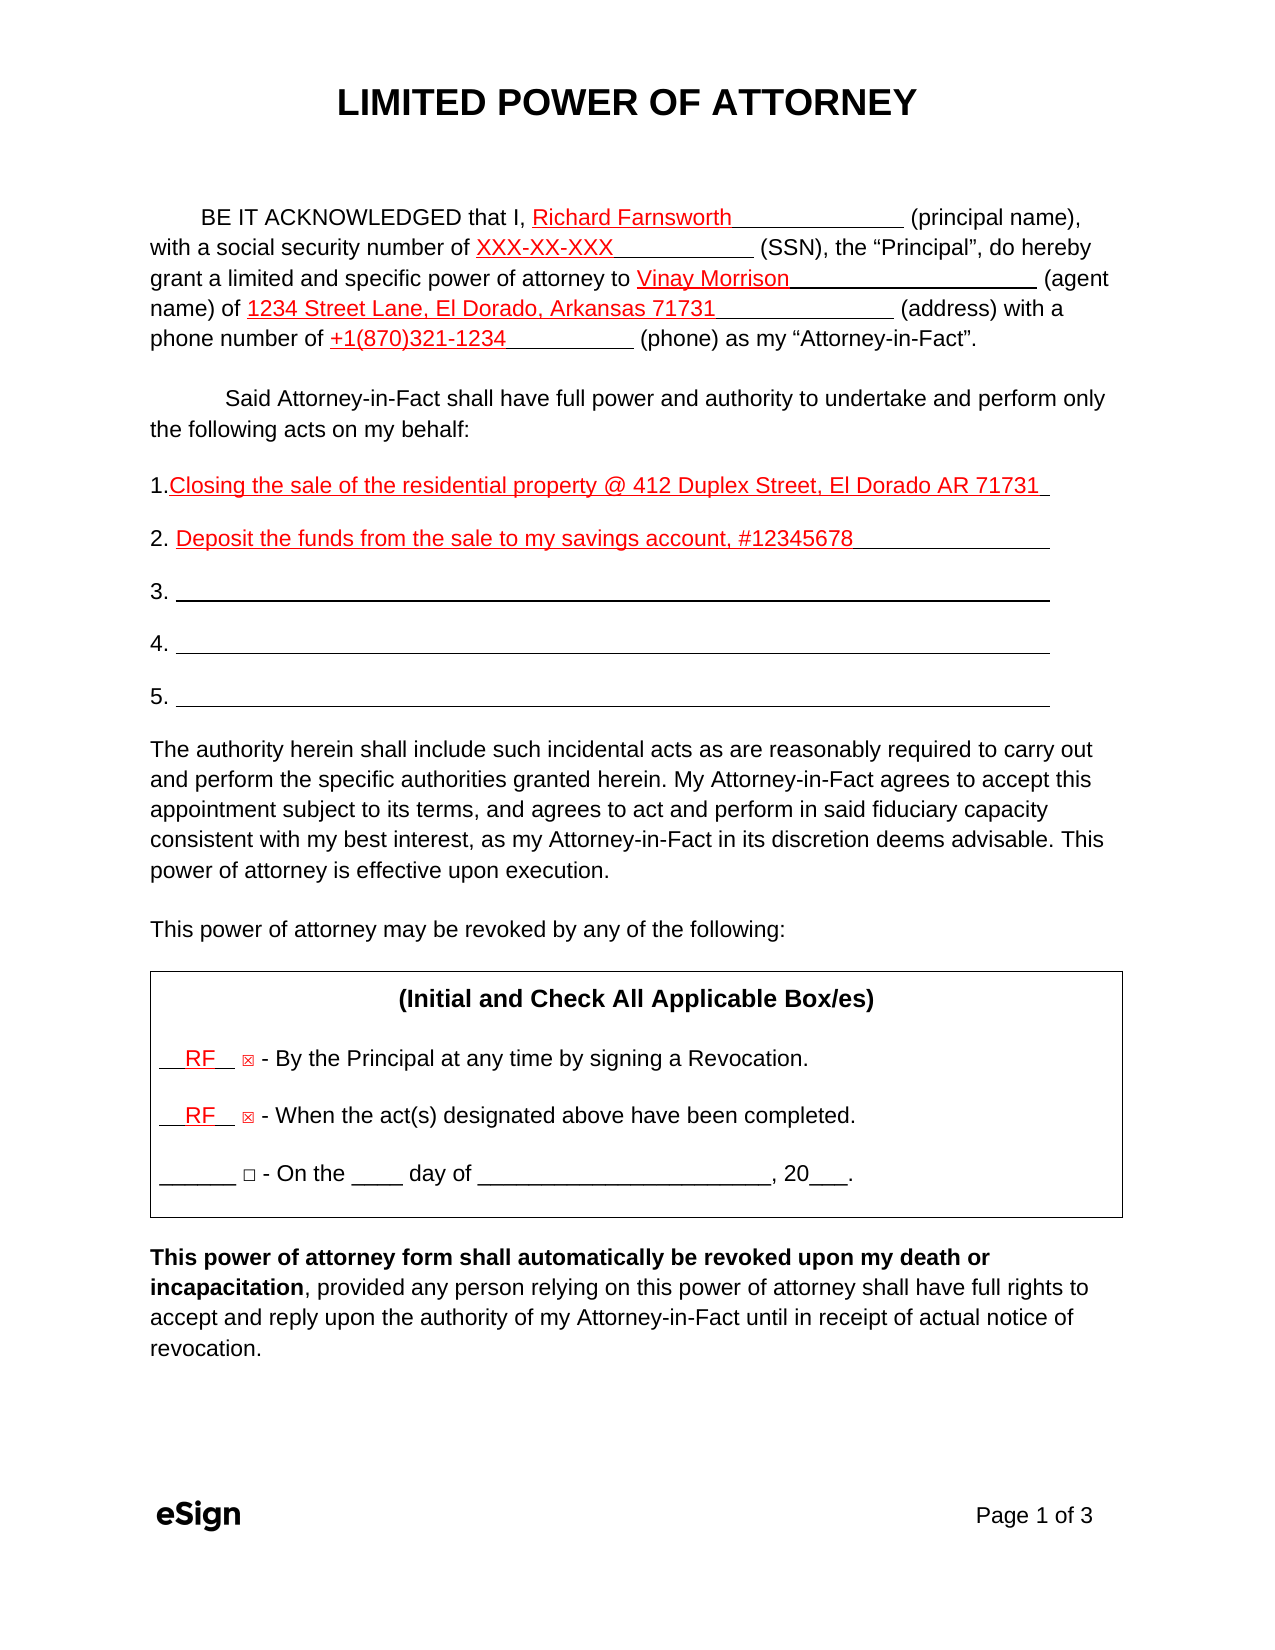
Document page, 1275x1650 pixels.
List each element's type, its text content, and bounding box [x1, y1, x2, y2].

text ______ ☐ - On the ____ day of _______________________, 20___. [151, 1143, 1122, 1188]
text 4. [150, 630, 1123, 657]
text BE IT ACKNOWLEDGED that I, Richard Farnsworth (principal name), with a social security number of XXX-XX-XXX (SSN), the “Principal”, do hereby grant a limited and specific power of attorney to Vinay Morrison (agent name) of 1234 Street Lane, El Dorado, Arkansas 71731 (address) with a phone number of +1(870)321-1234 (phone) as my “Attorney-in-Fact”. [150, 204, 1109, 351]
text (Initial and Check All Applicable Box/es) [151, 972, 1122, 1013]
text RF ☒ - When the act(s) designated above have been completed. [151, 1086, 1122, 1131]
text 5. [150, 683, 1123, 709]
text The authority herein shall include such incidental acts as are reasonably required to carry out and perform the specific authorities granted herein. My Attorney-in-Fact agrees to accept this appointment subject to its terms, and agrees to act and perform in said fiduciary capacity consistent with my best interest, as my Attorney-in-Fact in its discretion deems advisable. This power of attorney is effective upon execution. [150, 736, 1123, 883]
text This power of attorney form shall automatically be revoked upon my death or incapacitation, provided any person relying on this power of attorney shall have full rights to accept and reply upon the authority of my Attorney-in-Fact until in receipt of actual notice of revocation. [150, 1244, 1123, 1361]
text LIMITED POWER OF ATTORNEY [150, 81, 1104, 124]
text RF ☒ - By the Principal at any time by signing a Revocation. [151, 1028, 1122, 1073]
text 2. Deposit the funds from the sale to my savings account, #12345678 [150, 525, 1123, 551]
text 1.Closing the sale of the residential property @ 412 Duplex Street, El Dorado AR 71731 [150, 472, 1123, 498]
text This power of attorney may be revoked by any of the following: [150, 916, 1123, 942]
text Said Attorney-in-Fact shall have full power and authority to undertake and perform only the following acts on my behalf: [150, 385, 1109, 442]
text 3. [150, 578, 1123, 604]
